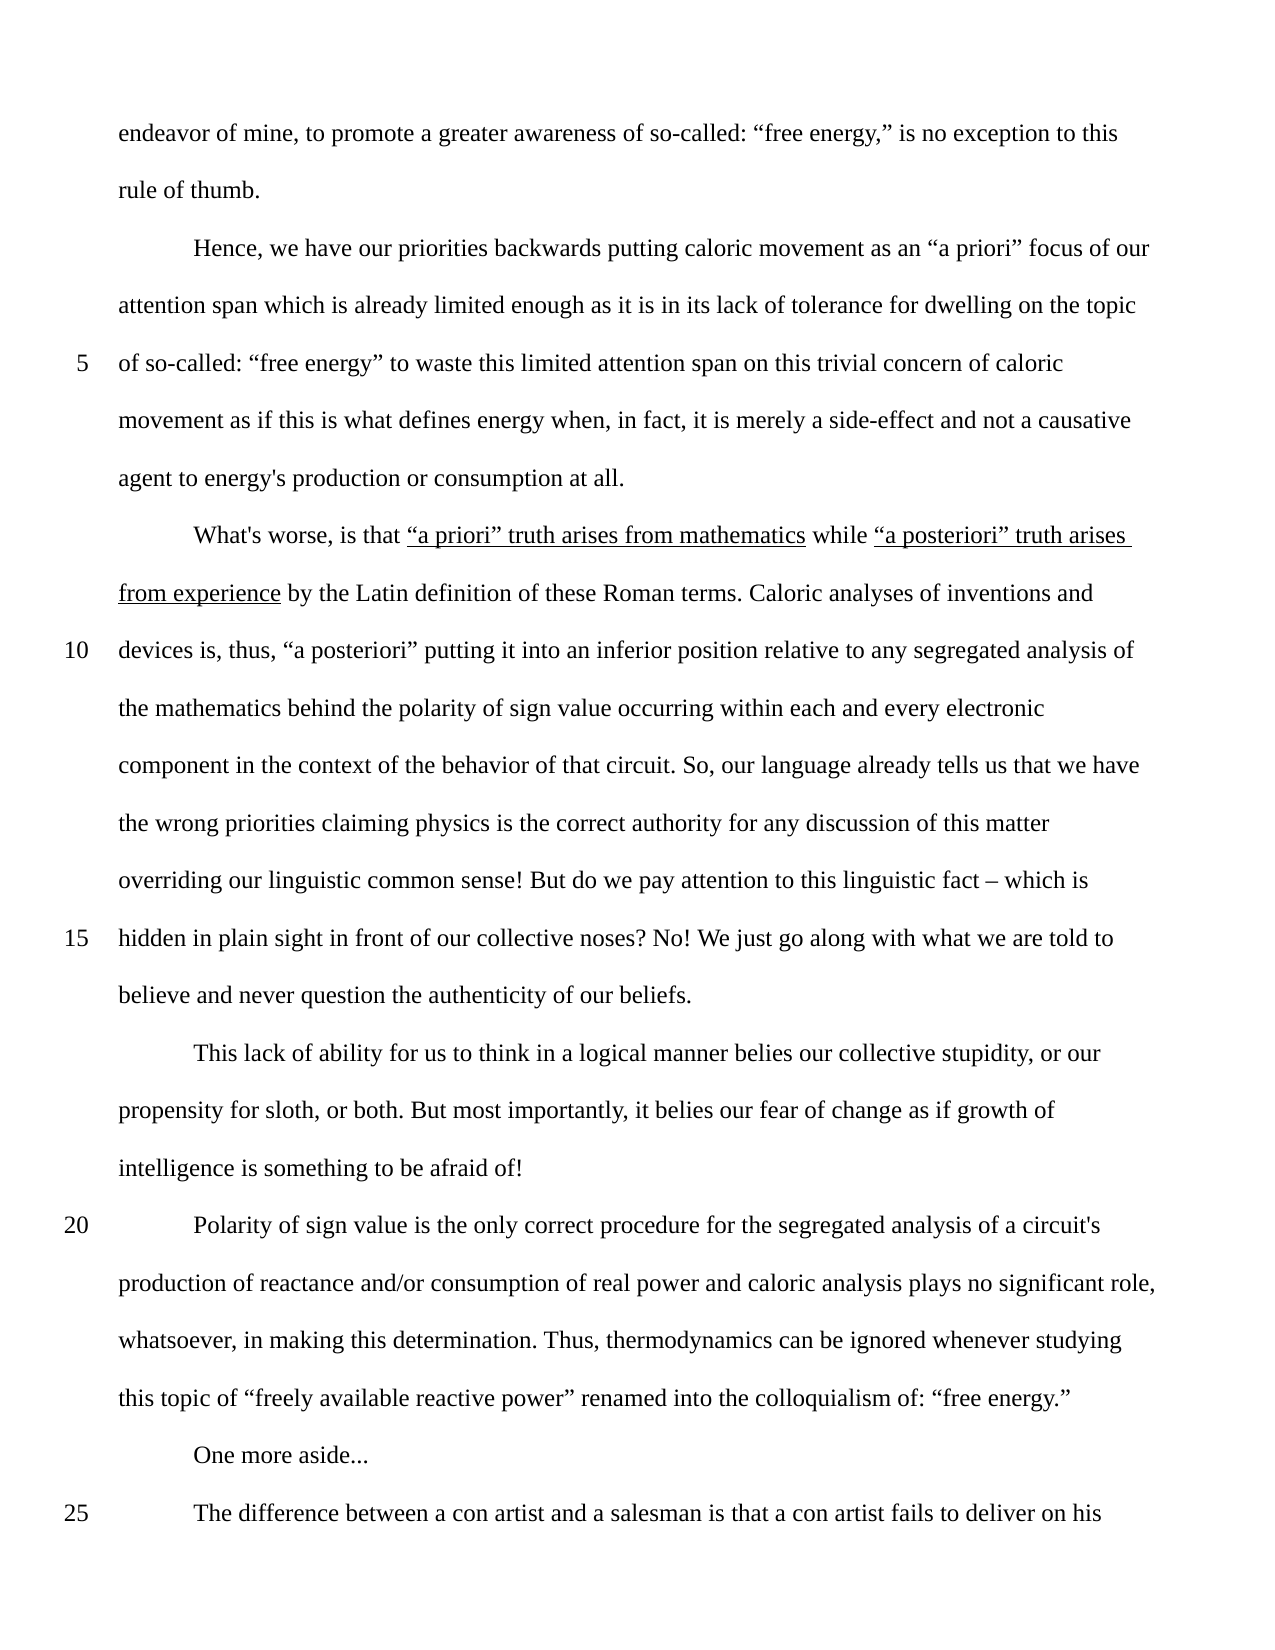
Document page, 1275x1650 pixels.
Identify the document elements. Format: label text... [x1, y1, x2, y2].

text What's worse, is that “a priori” truth arises from mathematics while “a posteriori” truth arises from experience by the Latin definition of these Roman terms. Caloric analyses of inventions and devices is, thus, “a posteriori” putting it into an inferior position relative to any segregated analysis of the mathematics behind the polarity of sign value occurring within each and every electronic component in the context of the behavior of that circuit. So, our language already tells us that we have the wrong priorities claiming physics is the correct authority for any discussion of this matter overriding our linguistic common sense! But do we pay attention to this linguistic fact – which is hidden in plain sight in front of our collective noses? No! We just go along with what we are told to believe and never question the authenticity of our beliefs. [118, 521, 1157, 1009]
text Polarity of sign value is the only correct procedure for the segregated analysis of a circuit's production of reactance and/or consumption of real power and caloric analysis plays no significant role, whatsoever, in making this determination. Thus, thermodynamics can be ignored whenever studying this topic of “freely available reactive power” renamed into the colloquialism of: “free energy.” [118, 1211, 1157, 1412]
text The difference between a con artist and a salesman is that a con artist fails to deliver on his [118, 1498, 1157, 1527]
text endeavor of mine, to promote a greater awareness of so-called: “free energy,” is no exception to this rule of thumb. [118, 118, 1157, 204]
text One more aside... [118, 1441, 1157, 1469]
text Hence, we have our priorities backwards putting caloric movement as an “a priori” focus of our attention span which is already limited enough as it is in its lack of tolerance for dwelling on the topic of so-called: “free energy” to waste this limited attention span on this trivial concern of caloric movement as if this is what defines energy when, in fact, it is merely a side-effect and not a causative agent to energy's production or consumption at all. [118, 233, 1157, 492]
text This lack of ability for us to think in a logical manner belies our collective stupidity, or our propensity for sloth, or both. But most importantly, it belies our fear of change as if growth of intelligence is something to be afraid of! [118, 1038, 1157, 1182]
